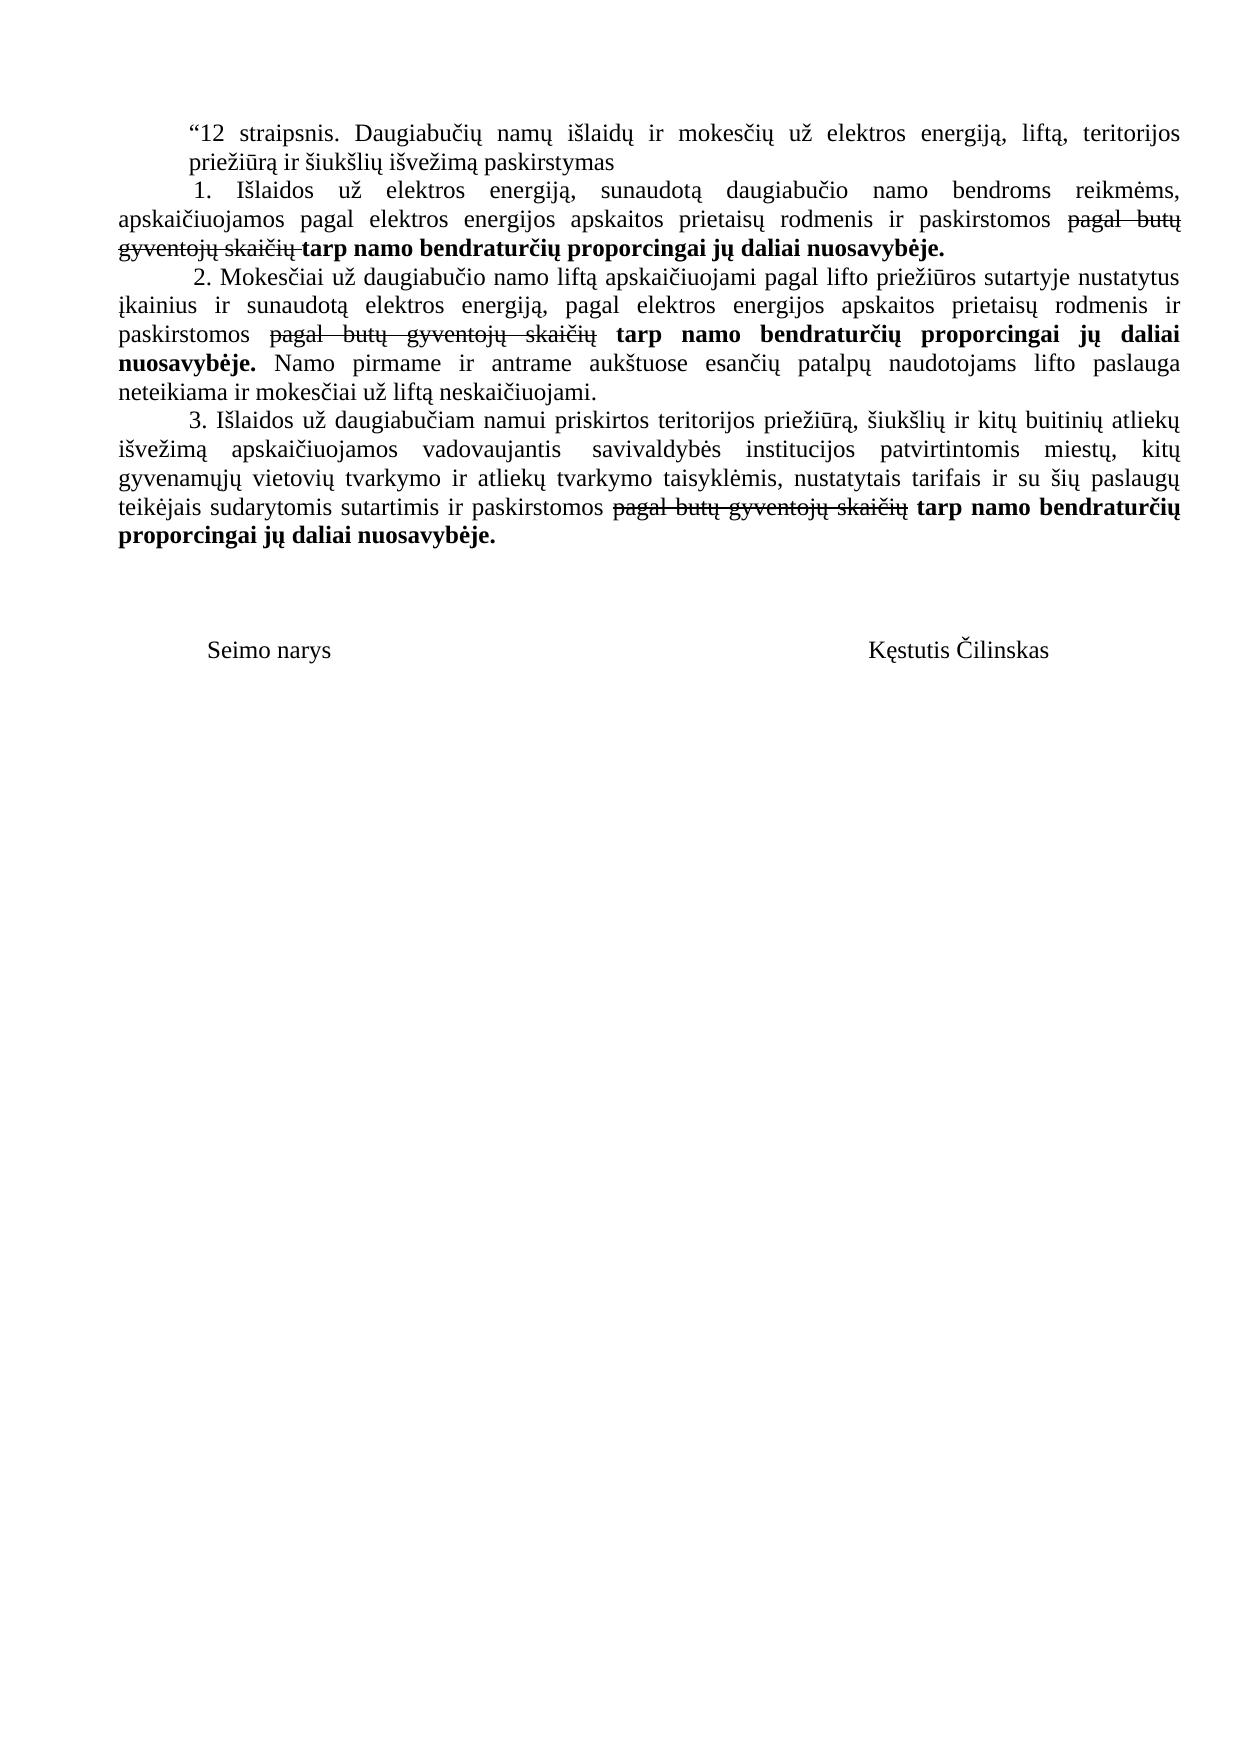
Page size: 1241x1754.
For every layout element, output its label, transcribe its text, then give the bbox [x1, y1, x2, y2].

text 1. Išlaidos už elektros energiją, sunaudotą daugiabučio namo bendroms reikmėms, apskaičiuojamos pagal elektros energijos apskaitos prietaisų rodmenis ir paskirstomos pagal butų gyventojų skaičių tarp namo bendraturčių proporcingai jų daliai nuosavybėje. [118, 176, 1181, 262]
text “12 straipsnis. Daugiabučių namų išlaidų ir mokesčių už elektros energiją, liftą, teritorijos priežiūrą ir šiukšlių išvežimą paskirstymas [188, 118, 1181, 176]
text 3. Išlaidos už daugiabučiam namui priskirtos teritorijos priežiūrą, šiukšlių ir kitų buitinių atliekų išvežimą apskaičiuojamos vadovaujantis savivaldybės institucijos patvirtintomis miestų, kitų gyvenamųjų vietovių tvarkymo ir atliekų tvarkymo taisyklėmis, nustatytais tarifais ir su šių paslaugų teikėjais sudarytomis sutartimis ir paskirstomos pagal butų gyventojų skaičių tarp namo bendraturčių proporcingai jų daliai nuosavybėje. [118, 406, 1181, 549]
text 2. Mokesčiai už daugiabučio namo liftą apskaičiuojami pagal lifto priežiūros sutartyje nustatytus įkainius ir sunaudotą elektros energiją, pagal elektros energijos apskaitos prietaisų rodmenis ir paskirstomos pagal butų gyventojų skaičių tarp namo bendraturčių proporcingai jų daliai nuosavybėje. Namo pirmame ir antrame aukštuose esančių patalpų naudotojams lifto paslauga neteikiama ir mokesčiai už liftą neskaičiuojami. [118, 262, 1181, 406]
text Seimo narys Kęstutis Čilinskas [118, 636, 1181, 664]
